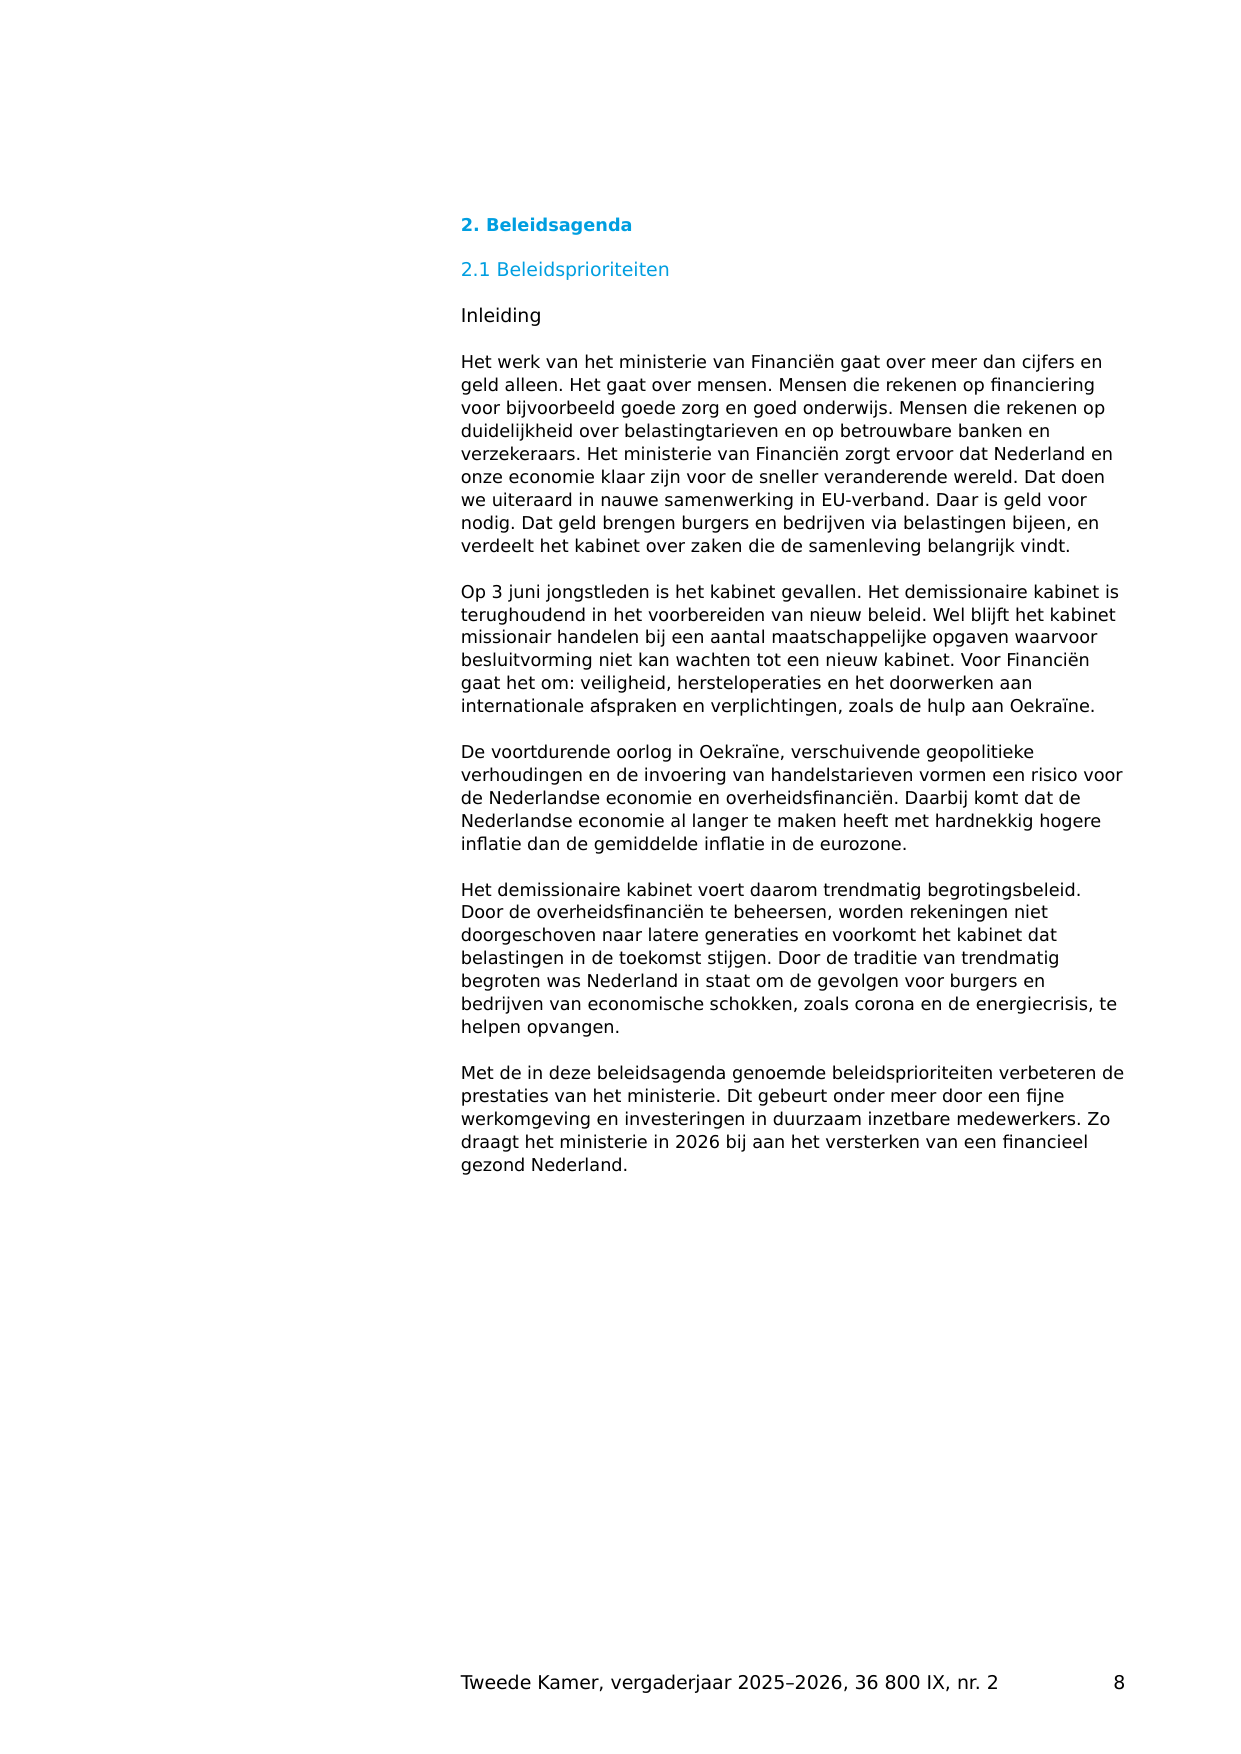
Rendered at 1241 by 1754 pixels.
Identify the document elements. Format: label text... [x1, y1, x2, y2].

text Met de in deze beleidsagenda genoemde beleidsprioriteiten verbeteren de prestaties van het ministerie. Dit gebeurt onder meer door een fijne werkomgeving en investeringen in duurzaam inzetbare medewerkers. Zo draagt het ministerie in 2026 bij aan het versterken van een financieel gezond Nederland. [461, 1061, 1125, 1176]
title Inleiding [461, 305, 1125, 327]
text Op 3 juni jongstleden is het kabinet gevallen. Het demissionaire kabinet is terughoudend in het voorbereiden van nieuw beleid. Wel blijft het kabinet missionair handelen bij een aantal maatschappelĳke opgaven waarvoor besluitvorming niet kan wachten tot een nieuw kabinet. Voor Financiën gaat het om: veiligheid, hersteloperaties en het doorwerken aan internationale afspraken en verplichtingen, zoals de hulp aan Oekraïne. [461, 580, 1125, 717]
text Het demissionaire kabinet voert daarom trendmatig begrotingsbeleid. Door de overheidsfinanciën te beheersen, worden rekeningen niet doorgeschoven naar latere generaties en voorkomt het kabinet dat belastingen in de toekomst stijgen. Door de traditie van trendmatig begroten was Nederland in staat om de gevolgen voor burgers en bedrijven van economische schokken, zoals corona en de energiecrisis, te helpen opvangen. [461, 878, 1125, 1038]
title 2. Beleidsagenda [461, 213, 1125, 236]
text De voortdurende oorlog in Oekraïne, verschuivende geopolitieke verhoudingen en de invoering van handelstarieven vormen een risico voor de Nederlandse economie en overheidsfinanciën. Daarbij komt dat de Nederlandse economie al langer te maken heeft met hardnekkig hogere inflatie dan de gemiddelde inflatie in de eurozone. [461, 740, 1125, 855]
text Het werk van het ministerie van Financiën gaat over meer dan cijfers en geld alleen. Het gaat over mensen. Mensen die rekenen op financiering voor bijvoorbeeld goede zorg en goed onderwijs. Mensen die rekenen op duidelijkheid over belastingtarieven en op betrouwbare banken en verzekeraars. Het ministerie van Financiën zorgt ervoor dat Nederland en onze economie klaar zijn voor de sneller veranderende wereld. Dat doen we uiteraard in nauwe samenwerking in EU-verband. Daar is geld voor nodig. Dat geld brengen burgers en bedrijven via belastingen bijeen, en verdeelt het kabinet over zaken die de samenleving belangrijk vindt. [461, 351, 1125, 557]
title 2.1 Beleidsprioriteiten [461, 259, 1125, 281]
